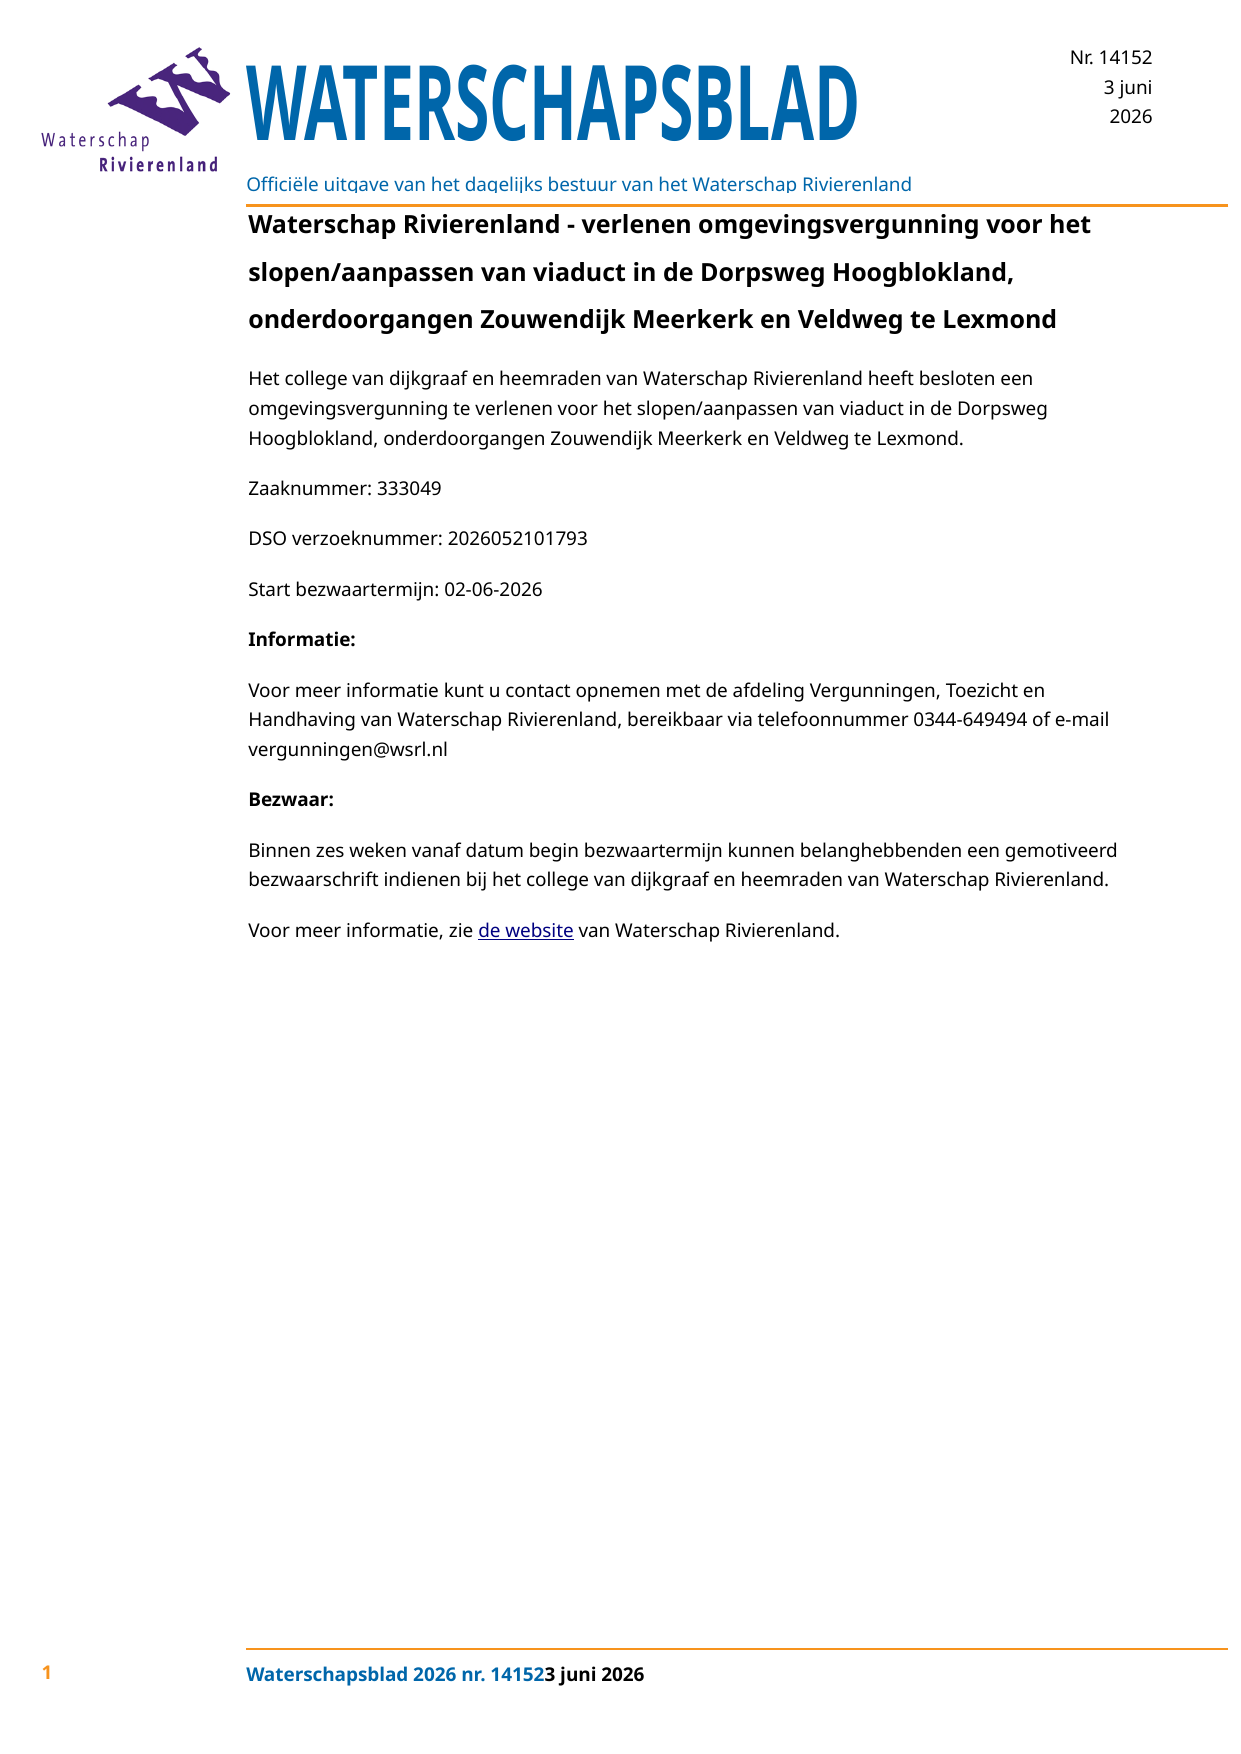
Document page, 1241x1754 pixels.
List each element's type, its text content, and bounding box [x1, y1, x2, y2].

text Voor meer informatie kunt u contact opnemen met de afdeling Vergunningen, Toezicht en Handhaving van Waterschap Rivierenland, bereikbaar via telefoonnummer 0344-649494 of e-mail vergunningen@wsrl.nl [248, 677, 1152, 762]
text Zaaknummer: 333049 [248, 475, 1152, 501]
text DSO verzoeknummer: 2026052101793 [248, 526, 1152, 551]
text Voor meer informatie, zie de website van Waterschap Rivierenland. [248, 917, 1152, 942]
text Bezwaar: [248, 786, 1152, 812]
text Start bezwaartermijn: 02-06-2026 [248, 576, 1152, 602]
text Het college van dijkgraaf en heemraden van Waterschap Rivierenland heeft besloten een omgevingsvergunning te verlenen voor het slopen/aanpassen van viaduct in de Dorpsweg Hoogblokland, onderdoorgangen Zouwendijk Meerkerk en Veldweg te Lexmond. [248, 366, 1152, 450]
text Binnen zes weken vanaf datum begin bezwaartermijn kunnen belanghebbenden een gemotiveerd bezwaarschrift indienen bij het college van dijkgraaf en heemraden van Waterschap Rivierenland. [248, 837, 1152, 892]
text Waterschap Rivierenland - verlenen omgevingsvergunning voor het slopen/aanpassen van viaduct in de Dorpsweg Hoogblokland, onderdoorgangen Zouwendijk Meerkerk en Veldweg te Lexmond [248, 207, 1152, 336]
picture [41, 47, 231, 172]
text Informatie: [248, 626, 1152, 652]
